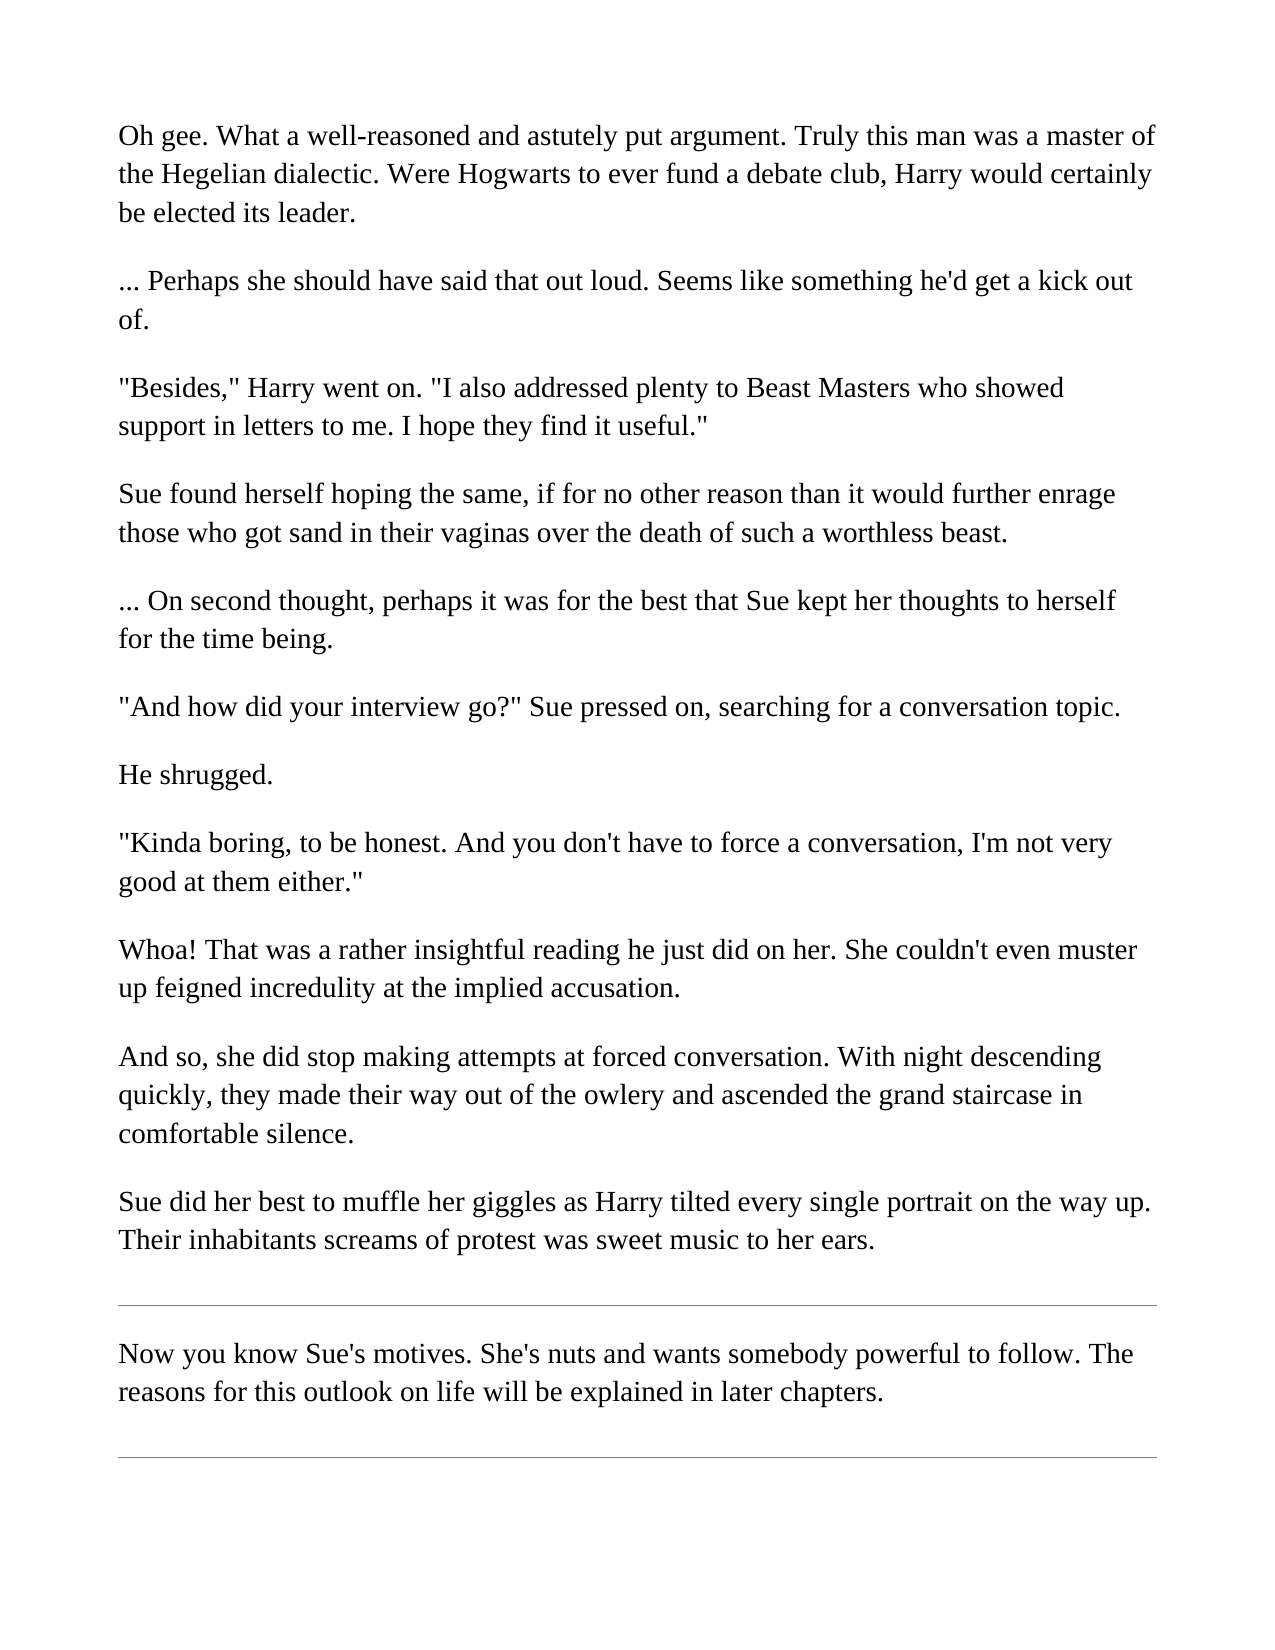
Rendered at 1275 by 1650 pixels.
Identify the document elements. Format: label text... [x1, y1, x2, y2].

text Now you know Sue's motives. She's nuts and wants somebody powerful to follow. The reasons for this outlook on life will be explained in later chapters. [118, 1336, 1157, 1408]
text Whoa! That was a rather insightful reading he just did on her. She couldn't even muster up feigned incredulity at the implied accusation. [118, 932, 1157, 1004]
text "Besides," Harry went on. "I also addressed plenty to Beast Masters who showed support in letters to me. I hope they find it useful." [118, 370, 1157, 442]
text "And how did your interview go?" Sue pressed on, searching for a conversation topic. [118, 689, 1157, 723]
text Oh gee. What a well-reasoned and astutely put argument. Truly this man was a master of the Hegelian dialectic. Were Hogwarts to ever fund a debate club, Harry would certainly be elected its leader. [118, 118, 1157, 229]
text Sue did her best to muffle her giggles as Harry tilted every single portrait on the way up. Their inhabitants screams of protest was sweet music to her ears. [118, 1184, 1157, 1256]
text And so, she did stop making attempts at forced conversation. With night descending quickly, they made their way out of the owlery and ascended the grand staircase in comfortable silence. [118, 1039, 1157, 1149]
text ... Perhaps she should have said that out loud. Seems like something he'd get a kick out of. [118, 263, 1157, 335]
text "Kinda boring, to be honest. And you don't have to force a conversation, I'm not very good at them either." [118, 826, 1157, 898]
text ... On second thought, perhaps it was for the best that Sue kept her thoughts to herself for the time being. [118, 583, 1157, 655]
text Sue found herself hoping the same, if for no other reason than it would further enrage those who got sand in their vaginas over the death of such a worthless beast. [118, 476, 1157, 548]
text He shrugged. [118, 757, 1157, 791]
